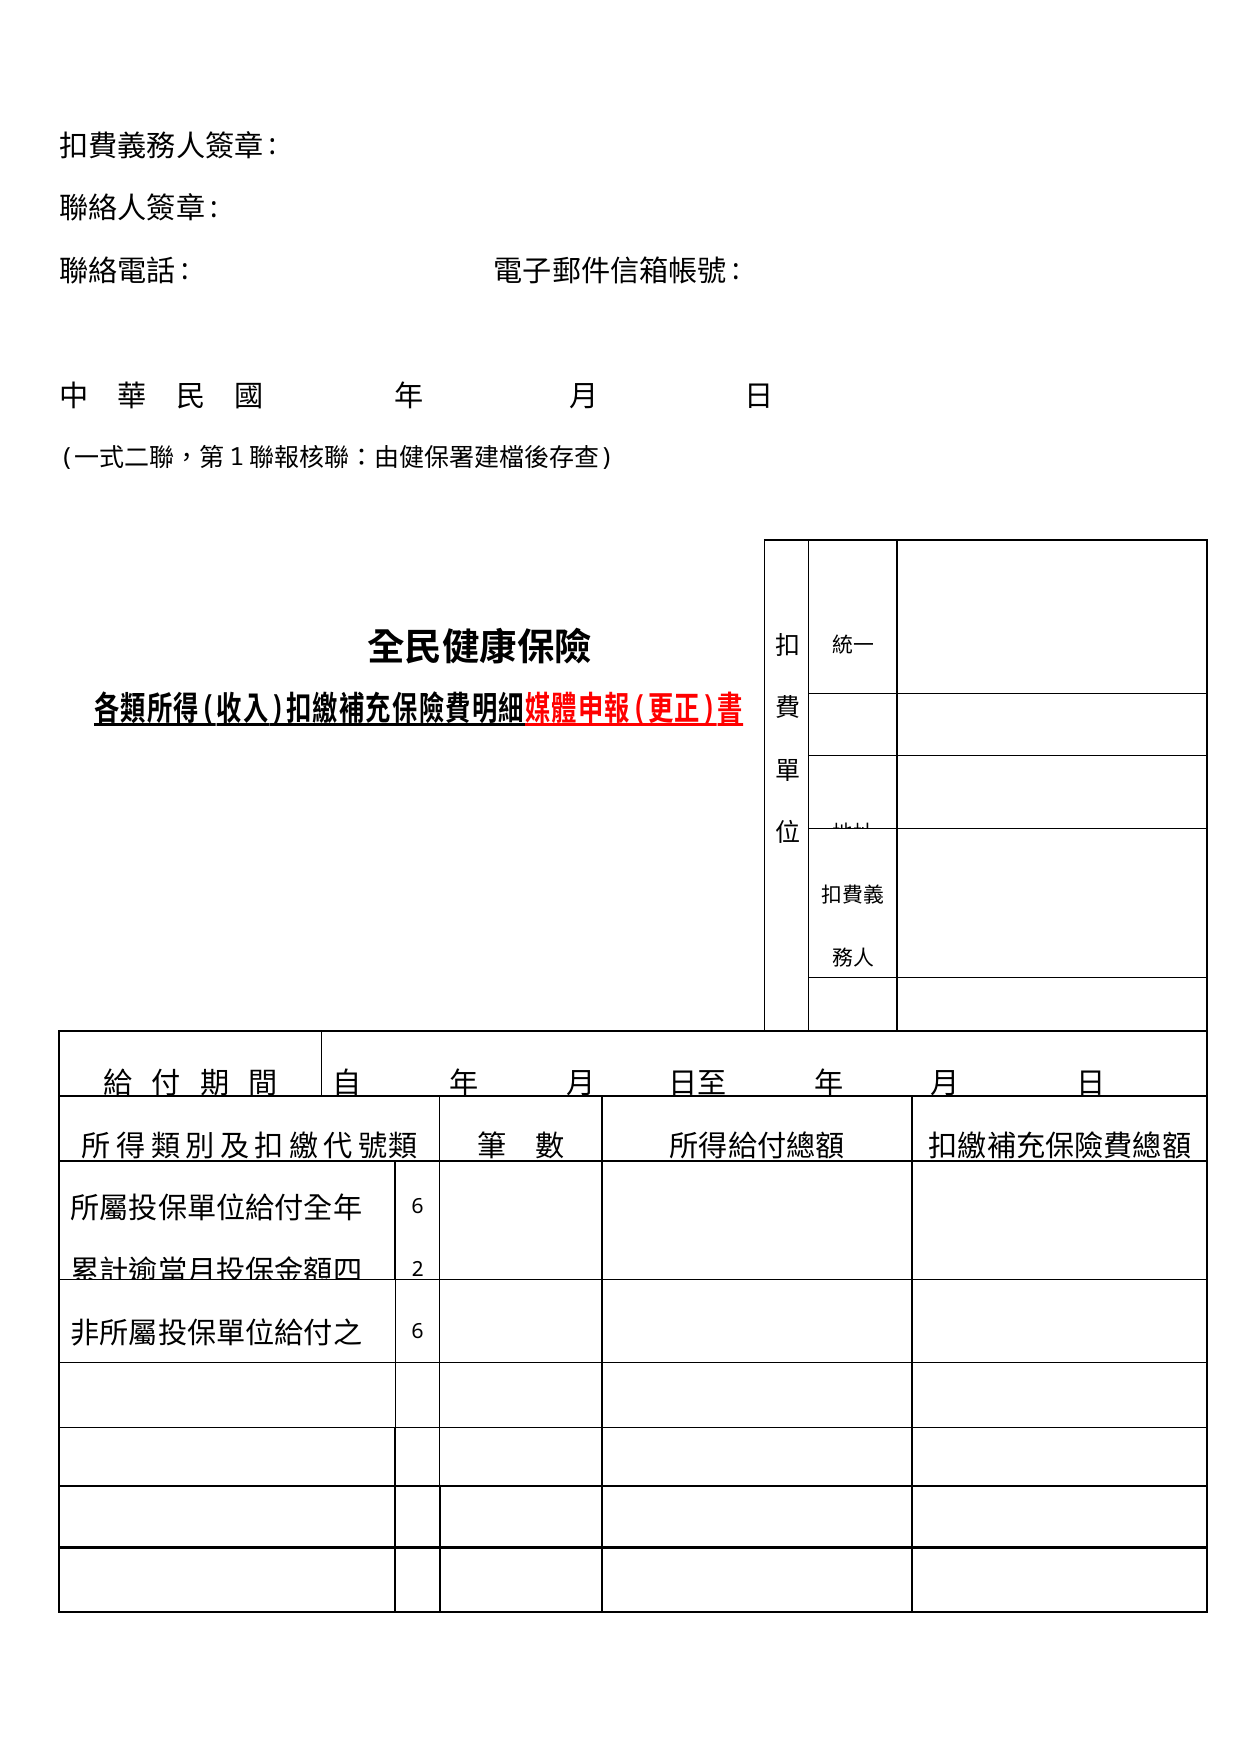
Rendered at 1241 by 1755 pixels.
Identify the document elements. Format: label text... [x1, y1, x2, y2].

table_cell 所得類別及扣繳代號類別及代號 [60, 1097, 439, 1160]
table_cell [440, 1280, 601, 1362]
text 聯絡人簽章: [59, 164, 1181, 227]
table_cell 筆 數 [440, 1097, 601, 1160]
table_cell [913, 1487, 1206, 1546]
table_cell [440, 1428, 601, 1484]
table_cell 65 [396, 1363, 439, 1427]
table_cell 給付期間 [60, 1032, 321, 1095]
table_cell [913, 1428, 1206, 1484]
table_cell [913, 1363, 1206, 1427]
text 中 華 民 國 年 月 日 [59, 352, 1181, 414]
table_cell 677 [396, 1487, 439, 1546]
table_cell [603, 1363, 911, 1427]
table_cell 租金收入 [60, 1549, 394, 1611]
table_cell [898, 756, 1206, 827]
table_cell 68 [396, 1549, 439, 1611]
table_cell 66 [396, 1428, 439, 1484]
table_cell [603, 1487, 911, 1546]
text 扣費義務人簽章: [59, 102, 1181, 164]
table_cell [603, 1428, 911, 1484]
table_header 全民健康保險 各類所得(收入)扣繳補充保險費明細媒體申報(更正)書 [59, 539, 764, 977]
table_cell 非所屬投保單位給付之薪資所得 [60, 1280, 395, 1362]
table_cell [898, 829, 1206, 977]
table_cell 扣繳補充保險費總額 [913, 1097, 1206, 1160]
table_cell [59, 977, 764, 1030]
table_cell [913, 1280, 1206, 1362]
table_cell 63 [396, 1280, 439, 1362]
table_cell [898, 694, 1206, 755]
table_cell 62 [396, 1162, 439, 1279]
text (一式二聯，第1聯報核聯：由健保署建檔後存查) [59, 414, 1181, 477]
text 聯絡電話: 電子郵件信箱帳號: [59, 227, 1181, 289]
table_cell [603, 1549, 911, 1611]
table_cell [913, 1549, 1206, 1611]
table_cell 所屬投保單位給付全年累計逾當月投保金額四倍部分之獎金 [60, 1162, 394, 1279]
table_cell 扣費義務人 [809, 829, 896, 977]
table_cell 執行業務收入 [60, 1363, 395, 1427]
table_cell 編號 [809, 664, 896, 692]
table_cell [440, 1162, 601, 1279]
table_cell 股利所得 [60, 1428, 394, 1484]
table_cell [603, 1280, 911, 1362]
table_header [898, 541, 1206, 692]
table_cell [441, 1487, 601, 1546]
table_cell 自 年 月 日至 年 月 日 [322, 1032, 1206, 1095]
table_cell 利息所得 [60, 1487, 394, 1546]
table_header 統一 [809, 541, 896, 664]
table_cell (無成立投保單位者免填) [898, 978, 1206, 1030]
table_header 扣費單位 [765, 541, 808, 1030]
table_cell [441, 1549, 601, 1611]
table_cell 投保單位代號 [809, 978, 896, 1030]
table_cell 名稱 [809, 694, 896, 755]
table_cell [440, 1363, 601, 1427]
table_cell 所得給付總額 件數 [603, 1097, 911, 1160]
table_cell [603, 1162, 911, 1279]
table_cell 地址 [809, 756, 896, 827]
table_cell [913, 1162, 1206, 1279]
